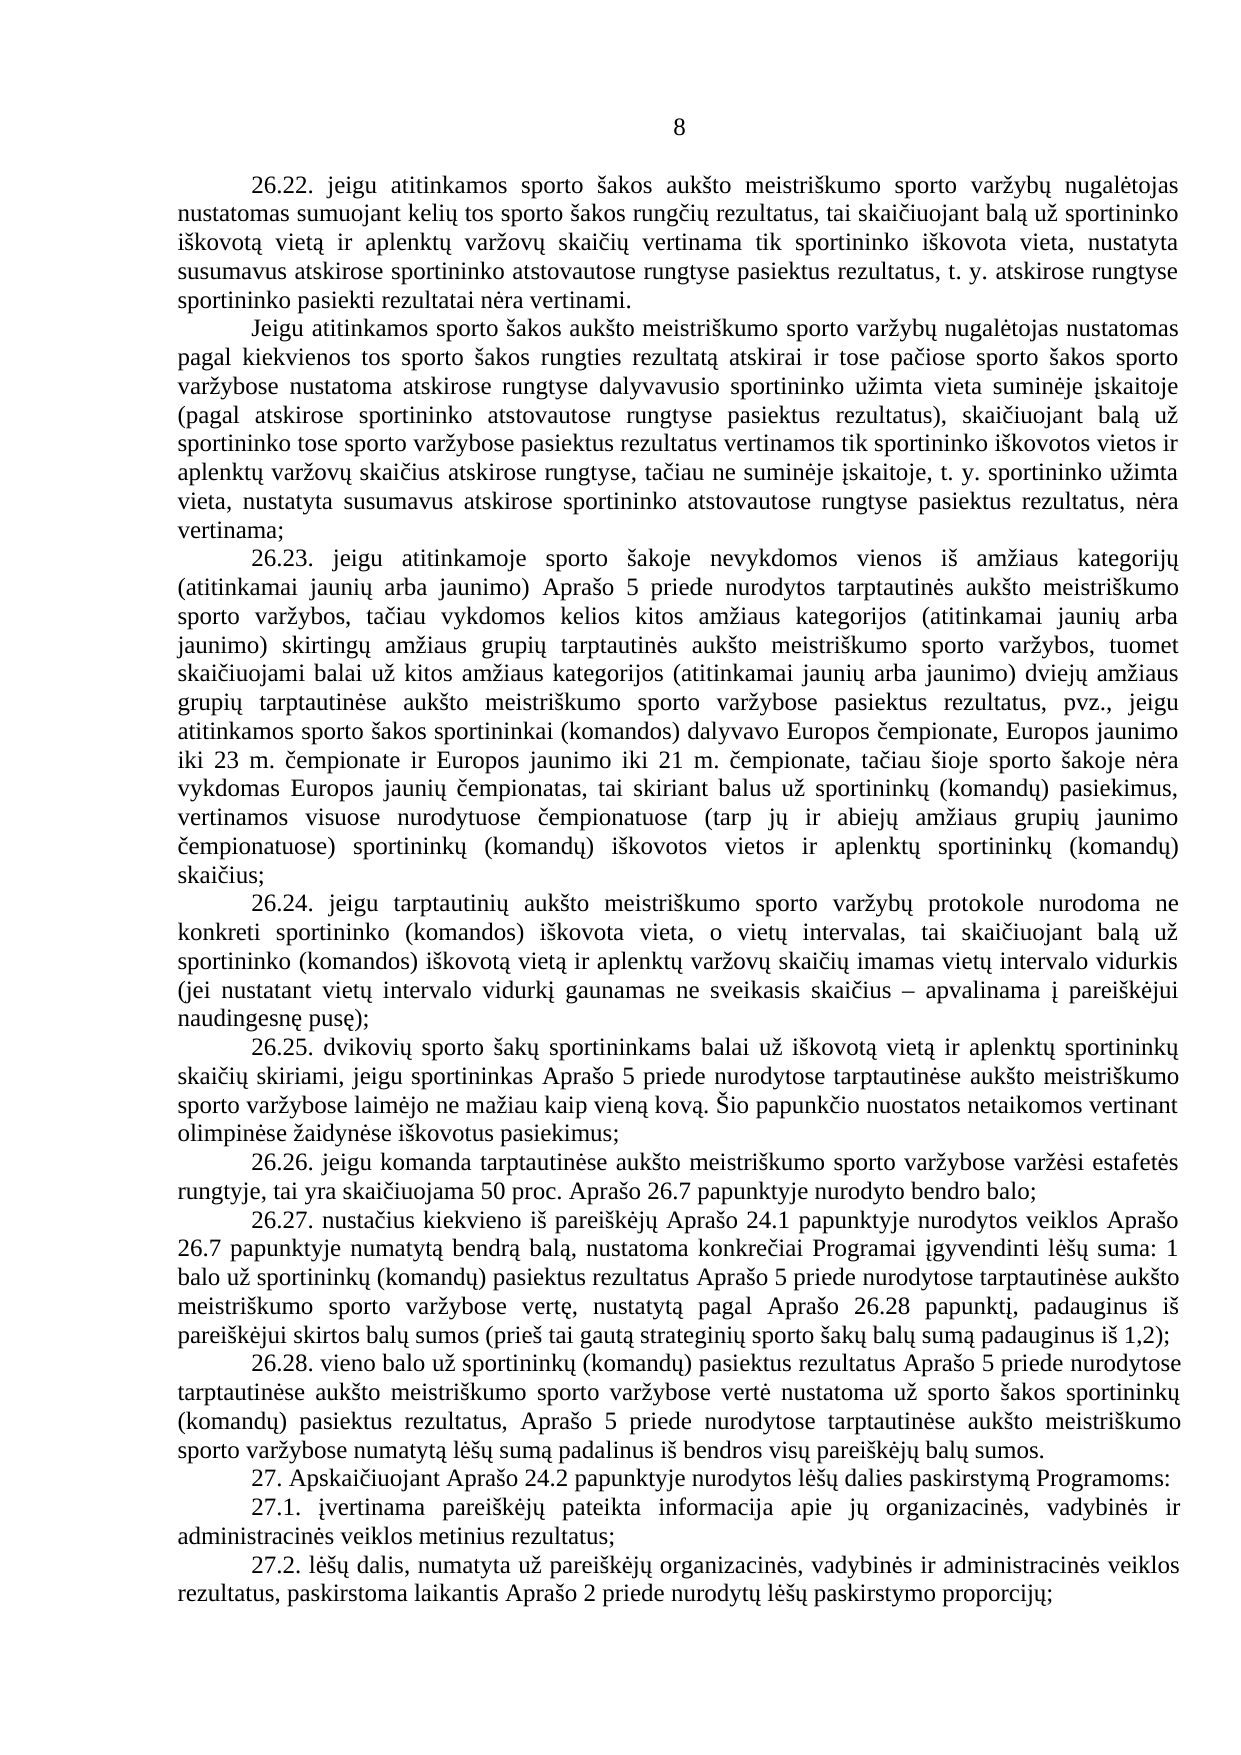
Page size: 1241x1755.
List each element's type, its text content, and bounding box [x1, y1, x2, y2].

text 26.24. jeigu tarptautinių aukšto meistriškumo sporto varžybų protokole nurodoma ne konkreti sportininko (komandos) iškovota vieta, o vietų intervalas, tai skaičiuojant balą už sportininko (komandos) iškovotą vietą ir aplenktų varžovų skaičių imamas vietų intervalo vidurkis (jei nustatant vietų intervalo vidurkį gaunamas ne sveikasis skaičius – apvalinama į pareiškėjui naudingesnę pusę); [177, 888, 1179, 1032]
text 26.27. nustačius kiekvieno iš pareiškėjų Aprašo 24.1 papunktyje nurodytos veiklos Aprašo 26.7 papunktyje numatytą bendrą balą, nustatoma konkrečiai Programai įgyvendinti lėšų suma: 1 balo už sportininkų (komandų) pasiektus rezultatus Aprašo 5 priede nurodytose tarptautinėse aukšto meistriškumo sporto varžybose vertę, nustatytą pagal Aprašo 26.28 papunktį, padauginus iš pareiškėjui skirtos balų sumos (prieš tai gautą strateginių sporto šakų balų sumą padauginus iš 1,2); [177, 1205, 1179, 1348]
text Jeigu atitinkamos sporto šakos aukšto meistriškumo sporto varžybų nugalėtojas nustatomas pagal kiekvienos tos sporto šakos rungties rezultatą atskirai ir tose pačiose sporto šakos sporto varžybose nustatoma atskirose rungtyse dalyvavusio sportininko užimta vieta suminėje įskaitoje (pagal atskirose sportininko atstovautose rungtyse pasiektus rezultatus), skaičiuojant balą už sportininko tose sporto varžybose pasiektus rezultatus vertinamos tik sportininko iškovotos vietos ir aplenktų varžovų skaičius atskirose rungtyse, tačiau ne suminėje įskaitoje, t. y. sportininko užimta vieta, nustatyta susumavus atskirose sportininko atstovautose rungtyse pasiektus rezultatus, nėra vertinama; [177, 313, 1179, 543]
text 27.1. įvertinama pareiškėjų pateikta informacija apie jų organizacinės, vadybinės ir administracinės veiklos metinius rezultatus; [177, 1492, 1181, 1550]
text 26.25. dvikovių sporto šakų sportininkams balai už iškovotą vietą ir aplenktų sportininkų skaičių skiriami, jeigu sportininkas Aprašo 5 priede nurodytose tarptautinėse aukšto meistriškumo sporto varžybose laimėjo ne mažiau kaip vieną kovą. Šio papunkčio nuostatos netaikomos vertinant olimpinėse žaidynėse iškovotus pasiekimus; [177, 1032, 1179, 1147]
text 27.2. lėšų dalis, numatyta už pareiškėjų organizacinės, vadybinės ir administracinės veiklos rezultatus, paskirstoma laikantis Aprašo 2 priede nurodytų lėšų paskirstymo proporcijų; [177, 1550, 1181, 1607]
text 26.23. jeigu atitinkamoje sporto šakoje nevykdomos vienos iš amžiaus kategorijų (atitinkamai jaunių arba jaunimo) Aprašo 5 priede nurodytos tarptautinės aukšto meistriškumo sporto varžybos, tačiau vykdomos kelios kitos amžiaus kategorijos (atitinkamai jaunių arba jaunimo) skirtingų amžiaus grupių tarptautinės aukšto meistriškumo sporto varžybos, tuomet skaičiuojami balai už kitos amžiaus kategorijos (atitinkamai jaunių arba jaunimo) dviejų amžiaus grupių tarptautinėse aukšto meistriškumo sporto varžybose pasiektus rezultatus, pvz., jeigu atitinkamos sporto šakos sportininkai (komandos) dalyvavo Europos čempionate, Europos jaunimo iki 23 m. čempionate ir Europos jaunimo iki 21 m. čempionate, tačiau šioje sporto šakoje nėra vykdomas Europos jaunių čempionatas, tai skiriant balus už sportininkų (komandų) pasiekimus, vertinamos visuose nurodytuose čempionatuose (tarp jų ir abiejų amžiaus grupių jaunimo čempionatuose) sportininkų (komandų) iškovotos vietos ir aplenktų sportininkų (komandų) skaičius; [177, 543, 1179, 888]
text 26.28. vieno balo už sportininkų (komandų) pasiektus rezultatus Aprašo 5 priede nurodytose tarptautinėse aukšto meistriškumo sporto varžybose vertė nustatoma už sporto šakos sportininkų (komandų) pasiektus rezultatus, Aprašo 5 priede nurodytose tarptautinėse aukšto meistriškumo sporto varžybose numatytą lėšų sumą padalinus iš bendros visų pareiškėjų balų sumos. [177, 1348, 1181, 1463]
text 27. Apskaičiuojant Aprašo 24.2 papunktyje nurodytos lėšų dalies paskirstymą Programoms: [177, 1463, 1181, 1492]
text 26.22. jeigu atitinkamos sporto šakos aukšto meistriškumo sporto varžybų nugalėtojas nustatomas sumuojant kelių tos sporto šakos rungčių rezultatus, tai skaičiuojant balą už sportininko iškovotą vietą ir aplenktų varžovų skaičių vertinama tik sportininko iškovota vieta, nustatyta susumavus atskirose sportininko atstovautose rungtyse pasiektus rezultatus, t. y. atskirose rungtyse sportininko pasiekti rezultatai nėra vertinami. [177, 170, 1179, 313]
text 26.26. jeigu komanda tarptautinėse aukšto meistriškumo sporto varžybose varžėsi estafetės rungtyje, tai yra skaičiuojama 50 proc. Aprašo 26.7 papunktyje nurodyto bendro balo; [177, 1147, 1179, 1205]
